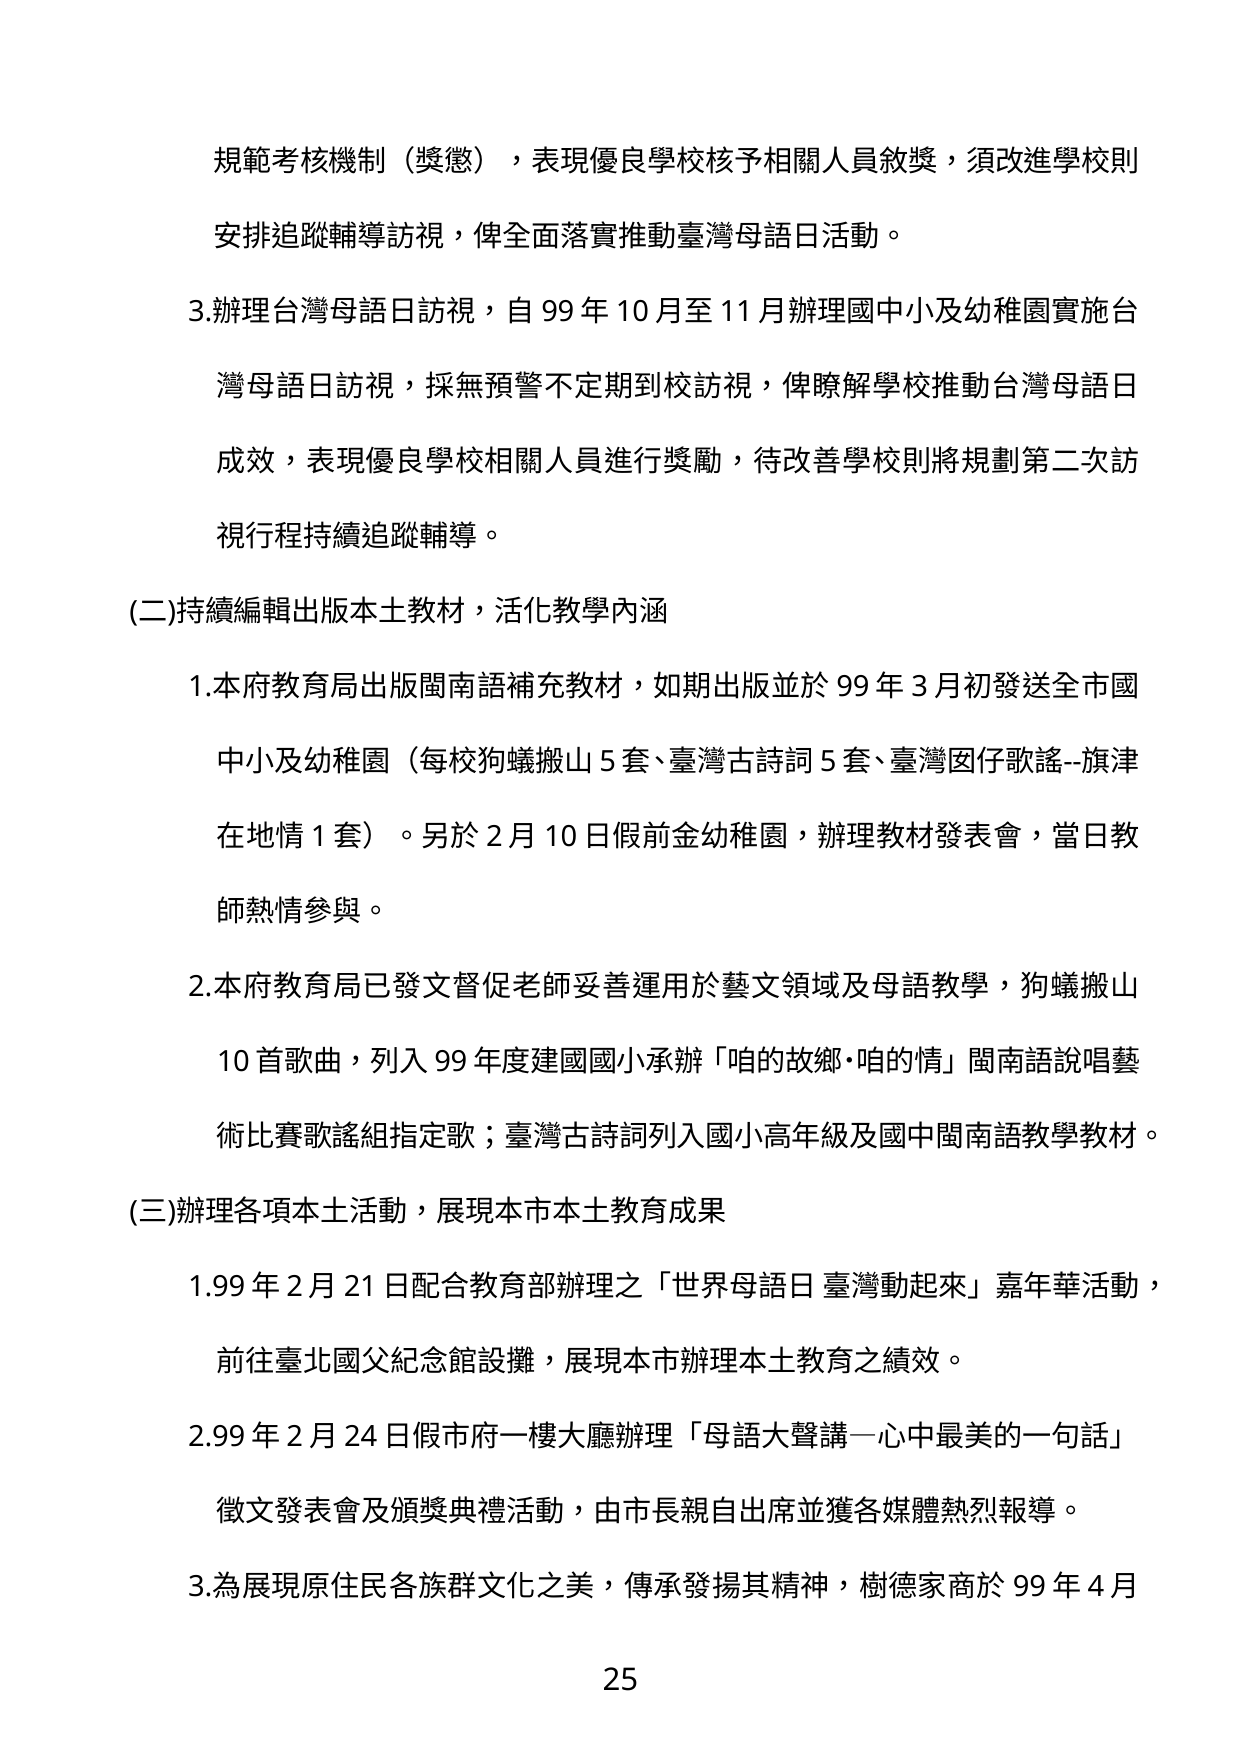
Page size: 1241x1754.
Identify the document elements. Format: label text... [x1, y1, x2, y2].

text (三)辦理各項本土活動，展現本市本土教育成果 [100, 1171, 1140, 1246]
text 1.本府教育局出版閩南語補充教材，如期出版並於99年3月初發送全市國中小及幼稚園（每校狗蟻搬山5套、臺灣古詩詞5套、臺灣囡仔歌謠--旗津在地情1套）。另於2月10日假前金幼稚園，辦理教材發表會，當日教師熱情參與。 [188, 646, 1140, 946]
text 3.辦理台灣母語日訪視，自99年10月至11月辦理國中小及幼稚園實施台灣母語日訪視，採無預警不定期到校訪視，俾瞭解學校推動台灣母語日成效，表現優良學校相關人員進行獎勵，待改善學校則將規劃第二次訪視行程持續追蹤輔導。 [188, 271, 1140, 571]
text 2.99年2月24日假市府一樓大廳辦理「母語大聲講—心中最美的一句話」徵文發表會及頒獎典禮活動，由市長親自出席並獲各媒體熱烈報導。 [188, 1396, 1140, 1546]
text 規範考核機制（獎懲），表現優良學校核予相關人員敘獎，須改進學校則安排追蹤輔導訪視，俾全面落實推動臺灣母語日活動。 [213, 121, 1140, 271]
text 1.99年2月21日配合教育部辦理之「世界母語日 臺灣動起來」嘉年華活動，前往臺北國父紀念館設攤，展現本市辦理本土教育之績效。 [188, 1246, 1140, 1396]
text 2.本府教育局已發文督促老師妥善運用於藝文領域及母語教學，狗蟻搬山10首歌曲，列入99年度建國國小承辦「咱的故鄉˙咱的情」閩南語說唱藝術比賽歌謠組指定歌；臺灣古詩詞列入國小高年級及國中閩南語教學教材。 [188, 946, 1140, 1171]
text 3.為展現原住民各族群文化之美，傳承發揚其精神，樹德家商於99年4月 [188, 1546, 1140, 1621]
text (二)持續編輯出版本土教材，活化教學內涵 [100, 571, 1140, 646]
